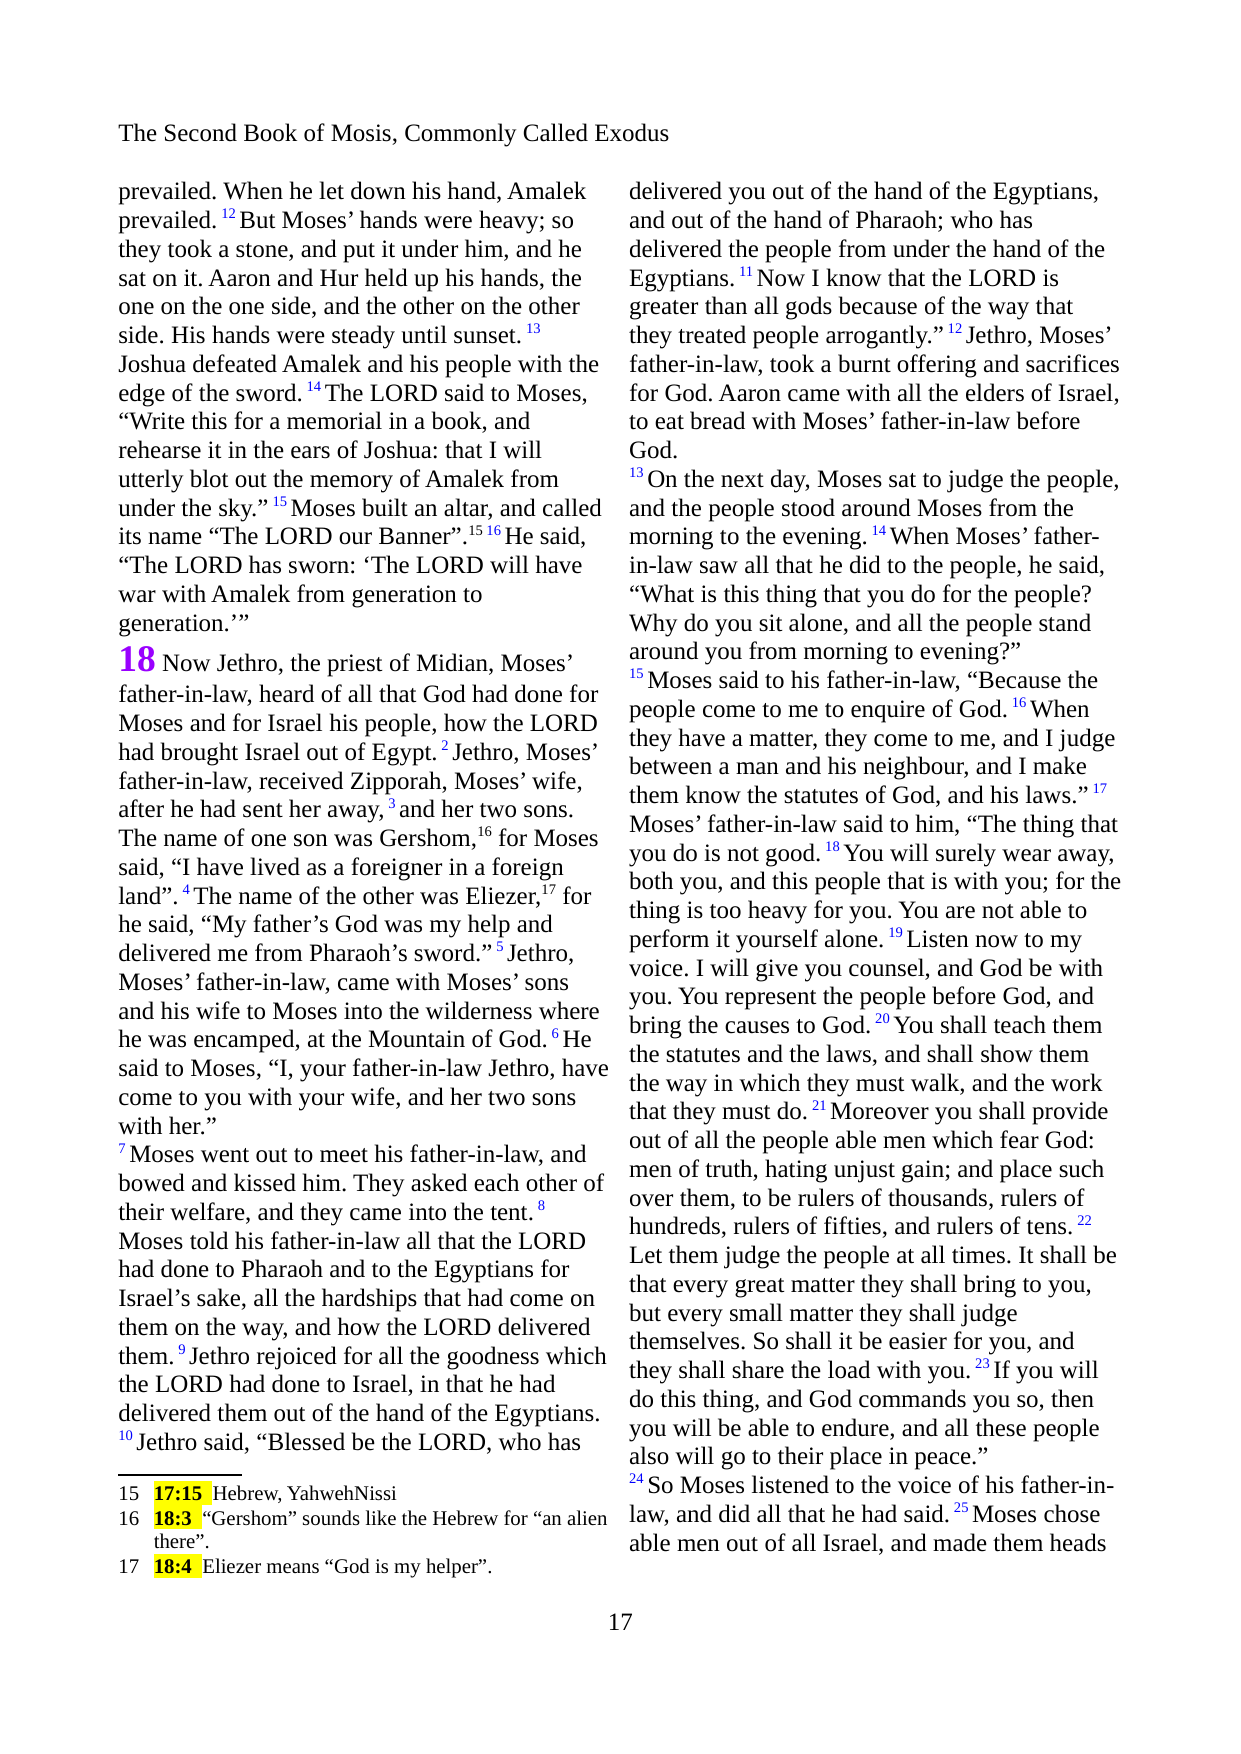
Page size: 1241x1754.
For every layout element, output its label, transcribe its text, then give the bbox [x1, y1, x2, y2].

text 24 So Moses listened to the voice of his father-in-law, and did all that he had said. 25 Moses chose able men out of all Israel, and made them heads [629, 1470, 1122, 1556]
text 15 Moses said to his father-in-law, “Because the people come to me to enquire of God. 16 When they have a matter, they come to me, and I judge between a man and his neighbour, and I make them know the statutes of God, and his laws.” 17 Moses’ father-in-law said to him, “The thing that you do is not good. 18 You will surely wear away, both you, and this people that is with you; for the thing is too heavy for you. You are not able to perform it yourself alone. 19 Listen now to my voice. I will give you counsel, and God be with you. You represent the people before God, and bring the causes to God. 20 You shall teach them the statutes and the laws, and shall show them the way in which they must walk, and the work that they must do. 21 Moreover you shall provide out of all the people able men which fear God: men of truth, hating unjust gain; and place such over them, to be rulers of thousands, rulers of hundreds, rulers of fifties, and rulers of tens. 22 Let them judge the people at all times. It shall be that every great matter they shall bring to you, but every small matter they shall judge themselves. So shall it be easier for you, and they shall share the load with you. 23 If you will do this thing, and God commands you so, then you will be able to endure, and all these people also will go to their place in peace.” [629, 665, 1122, 1470]
text 17:15 Hebrew, YahwehNissi [118, 1481, 154, 1505]
text 17:15 Hebrew, YahwehNissi [212, 1481, 611, 1505]
text 18 Now Jethro, the priest of Midian, Moses’ father-in-law, heard of all that God had done for Moses and for Israel his people, how the LORD had brought Israel out of Egypt. 2 Jethro, Moses’ father-in-law, received Zipporah, Moses’ wife, after he had sent her away, 3 and her two sons. The name of one son was Gershom, for Moses said, “I have lived as a foreigner in a foreign land”. 4 The name of the other was Eliezer, for he said, “My father’s God was my help and delivered me from Pharaoh’s sword.” 5 Jethro, Moses’ father-in-law, came with Moses’ sons and his wife to Moses into the wilderness where he was encamped, at the Mountain of God. 6 He said to Moses, “I, your father-in-law Jethro, have come to you with your wife, and her two sons with her.” [118, 636, 611, 1139]
text delivered you out of the hand of the Egyptians, and out of the hand of Pharaoh; who has delivered the people from under the hand of the Egyptians. 11 Now I know that the LORD is greater than all gods because of the way that they treated people arrogantly.” 12 Jethro, Moses’ father-in-law, took a burnt offering and sacrifices for God. Aaron came with all the elders of Israel, to eat bread with Moses’ father-in-law before God. [629, 176, 1122, 464]
text 13 On the next day, Moses sat to judge the people, and the people stood around Moses from the morning to the evening. 14 When Moses’ father-in-law saw all that he did to the people, he said, “What is this thing that you do for the people? Why do you sit alone, and all the people stand around you from morning to evening?” [629, 464, 1122, 665]
text 7 Moses went out to meet his father-in-law, and bowed and kissed him. They asked each other of their welfare, and they came into the tent. 8 Moses told his father-in-law all that the LORD had done to Pharaoh and to the Egyptians for Israel’s sake, all the hardships that had come on them on the way, and how the LORD delivered them. 9 Jethro rejoiced for all the goodness which the LORD had done to Israel, in that he had delivered them out of the hand of the Egyptians. 10 Jethro said, “Blessed be the LORD, who has [118, 1139, 611, 1456]
text 18:4 Eliezer means “God is my helper”. [118, 1553, 611, 1578]
text 18:3 “Gershom” sounds like the Hebrew for “an alien there”. [118, 1505, 611, 1553]
text prevailed. When he let down his hand, Amalek prevailed. 12 But Moses’ hands were heavy; so they took a stone, and put it under him, and he sat on it. Aaron and Hur held up his hands, the one on the one side, and the other on the other side. His hands were steady until sunset. 13 Joshua defeated Amalek and his people with the edge of the sword. 14 The LORD said to Moses, “Write this for a memorial in a book, and rehearse it in the ears of Joshua: that I will utterly blot out the memory of Amalek from under the sky.” 15 Moses built an altar, and called its name “The LORD our Banner”. 16 He said, “The LORD has sworn: ‘The LORD will have war with Amalek from generation to generation.’” [118, 176, 611, 636]
